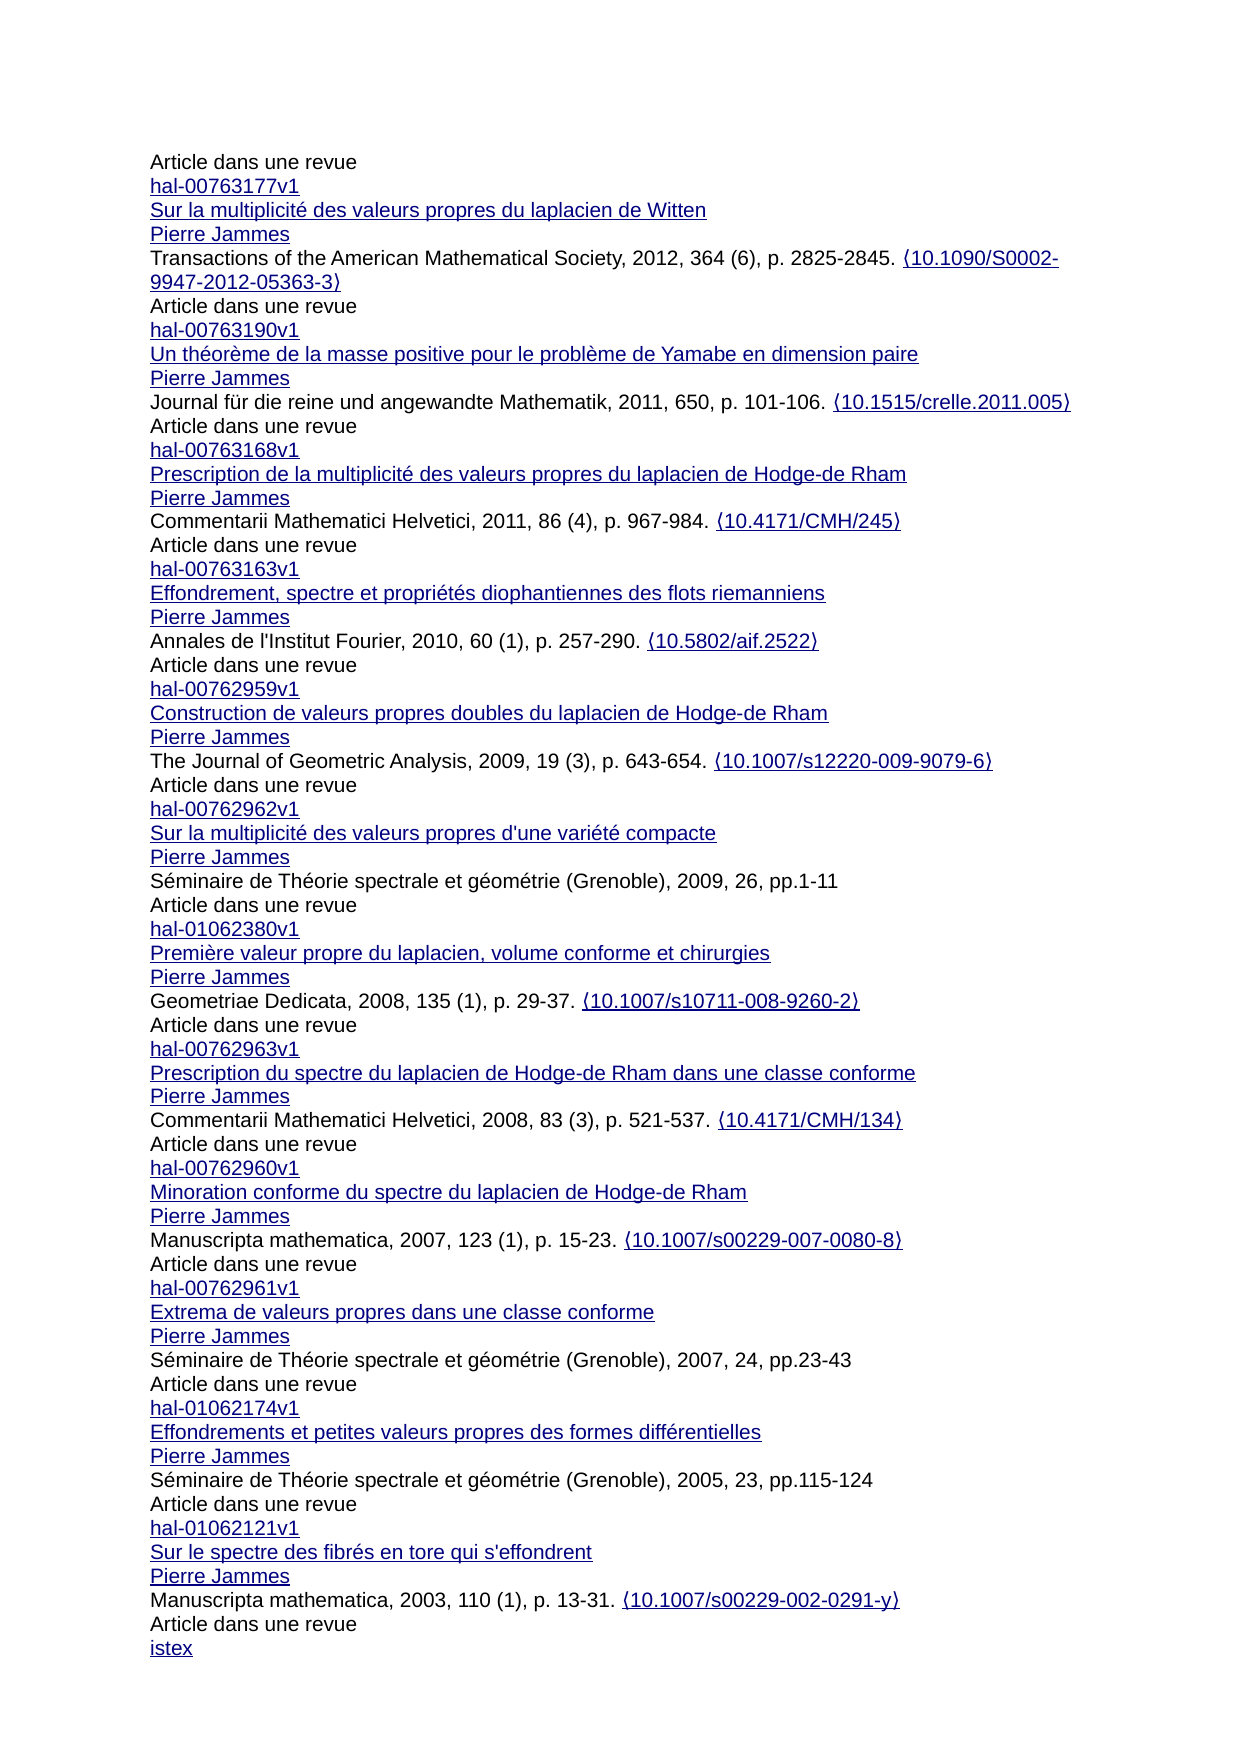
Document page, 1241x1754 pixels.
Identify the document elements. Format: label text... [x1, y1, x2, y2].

table_cell Un théorème de la masse positive pour le problème de Yamabe en dimension paire Pierre Jammes Journal für die reine und angewandte Mathematik, 2011, 650, p. 101-106. ⟨10.1515/crelle.2011.005⟩ Article dans une revue hal-00763168v1 [150, 342, 1090, 461]
table_cell Construction de valeurs propres doubles du laplacien de Hodge-de Rham Pierre Jammes The Journal of Geometric Analysis, 2009, 19 (3), p. 643-654. ⟨10.1007/s12220-009-9079-6⟩ Article dans une revue hal-00762962v1 [150, 701, 1090, 821]
table_cell Sur la multiplicité des valeurs propres d'une variété compacte Pierre Jammes Séminaire de Théorie spectrale et géométrie (Grenoble), 2009, 26, pp.1-11 Article dans une revue hal-01062380v1 [150, 821, 1090, 941]
table_cell Article dans une revue hal-00763177v1 [150, 150, 1090, 198]
table_cell Prescription du spectre du laplacien de Hodge-de Rham dans une classe conforme Pierre Jammes Commentarii Mathematici Helvetici, 2008, 83 (3), p. 521-537. ⟨10.4171/CMH/134⟩ Article dans une revue hal-00762960v1 [150, 1060, 1090, 1180]
table_cell Effondrement, spectre et propriétés diophantiennes des flots riemanniens Pierre Jammes Annales de l'Institut Fourier, 2010, 60 (1), p. 257-290. ⟨10.5802/aif.2522⟩ Article dans une revue hal-00762959v1 [150, 581, 1090, 701]
table_cell Sur la multiplicité des valeurs propres du laplacien de Witten Pierre Jammes Transactions of the American Mathematical Society, 2012, 364 (6), p. 2825-2845. ⟨10.1090/S0002-9947-2012-05363-3⟩ Article dans une revue hal-00763190v1 [150, 198, 1090, 342]
table_cell Extrema de valeurs propres dans une classe conforme Pierre Jammes Séminaire de Théorie spectrale et géométrie (Grenoble), 2007, 24, pp.23-43 Article dans une revue hal-01062174v1 [150, 1300, 1090, 1420]
table_cell Sur le spectre des fibrés en tore qui s'effondrent Pierre Jammes Manuscripta mathematica, 2003, 110 (1), p. 13-31. ⟨10.1007/s00229-002-0291-y⟩ Article dans une revue istex [150, 1540, 1090, 1659]
table_cell Première valeur propre du laplacien, volume conforme et chirurgies Pierre Jammes Geometriae Dedicata, 2008, 135 (1), p. 29-37. ⟨10.1007/s10711-008-9260-2⟩ Article dans une revue hal-00762963v1 [150, 941, 1090, 1060]
table_cell Prescription de la multiplicité des valeurs propres du laplacien de Hodge-de Rham Pierre Jammes Commentarii Mathematici Helvetici, 2011, 86 (4), p. 967-984. ⟨10.4171/CMH/245⟩ Article dans une revue hal-00763163v1 [150, 461, 1090, 581]
table_cell Effondrements et petites valeurs propres des formes différentielles Pierre Jammes Séminaire de Théorie spectrale et géométrie (Grenoble), 2005, 23, pp.115-124 Article dans une revue hal-01062121v1 [150, 1420, 1090, 1539]
table_cell Minoration conforme du spectre du laplacien de Hodge-de Rham Pierre Jammes Manuscripta mathematica, 2007, 123 (1), p. 15-23. ⟨10.1007/s00229-007-0080-8⟩ Article dans une revue hal-00762961v1 [150, 1180, 1090, 1300]
